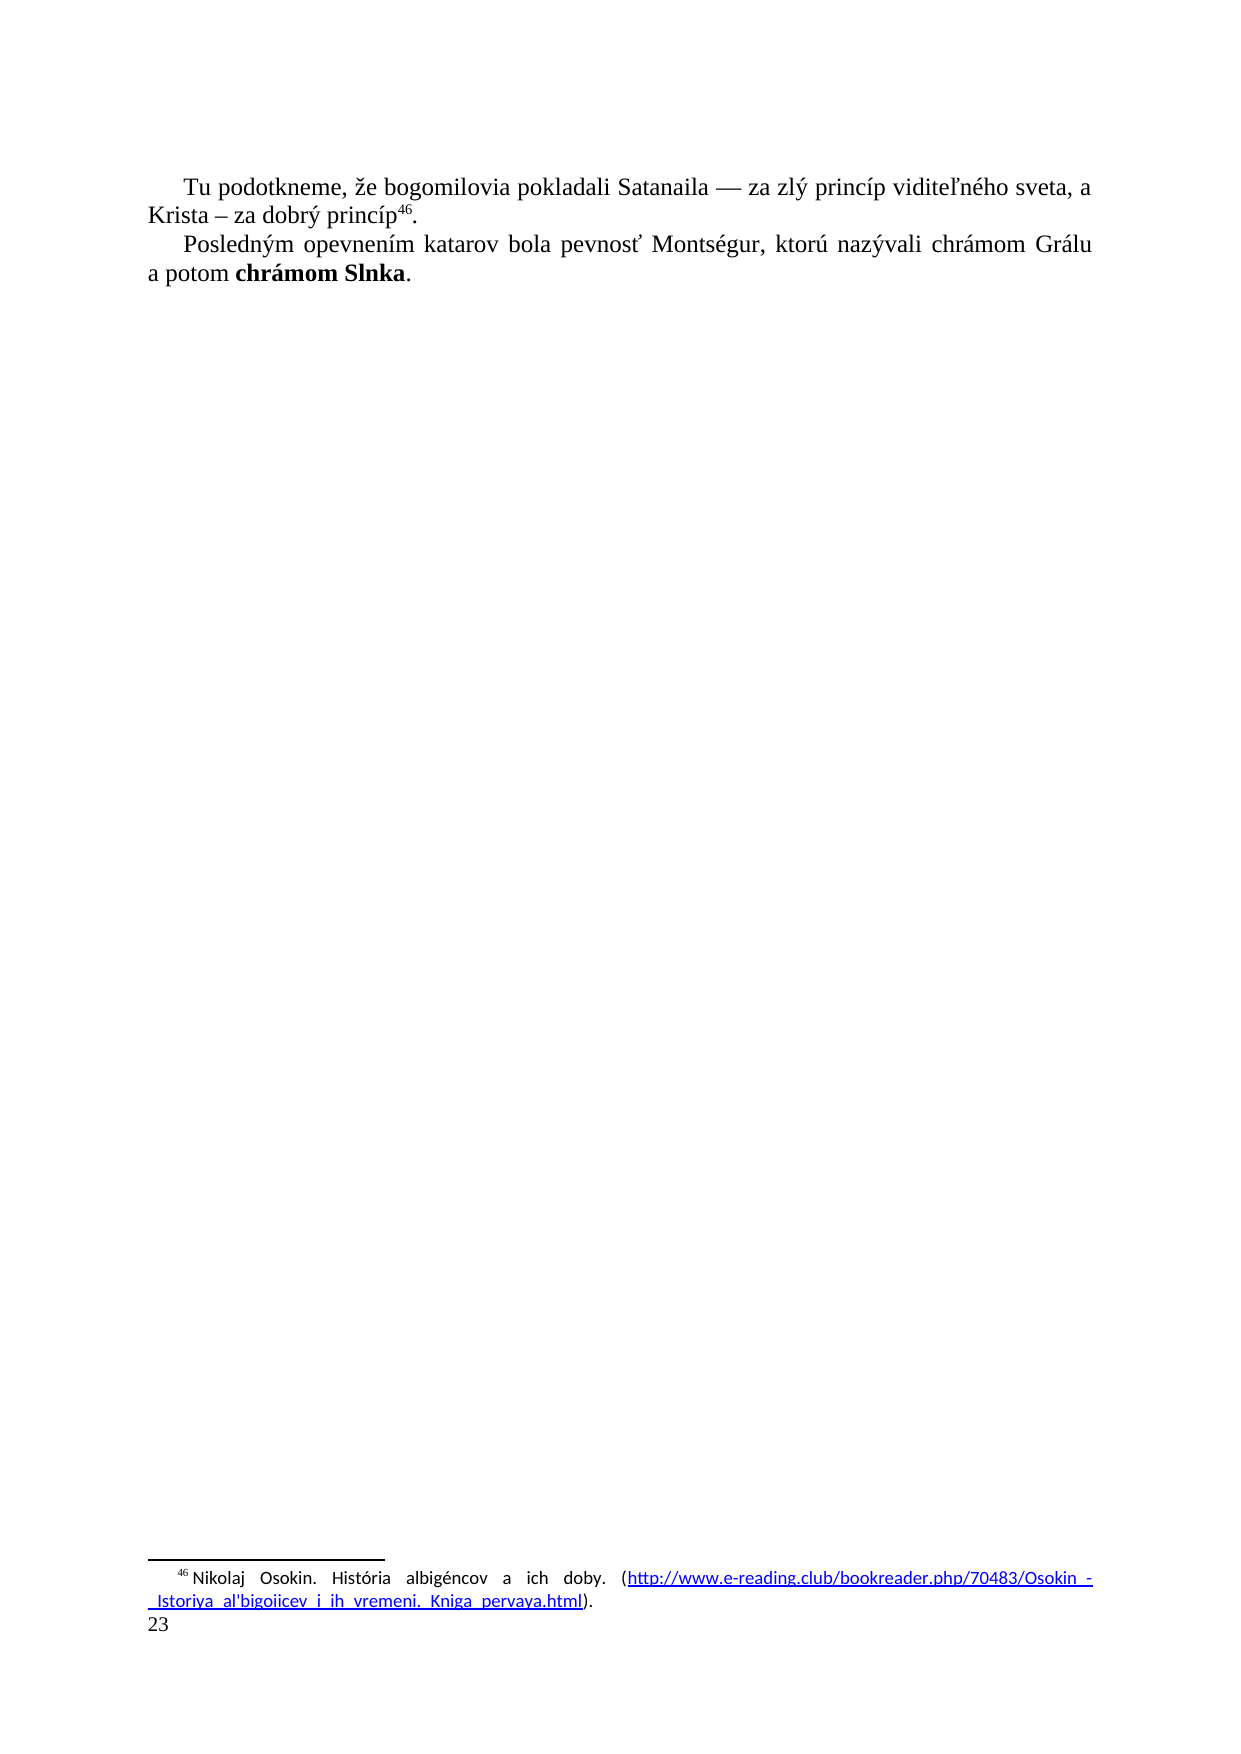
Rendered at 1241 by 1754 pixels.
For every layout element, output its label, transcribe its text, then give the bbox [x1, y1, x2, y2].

text Tu podotkneme, že bogomilovia pokladali Satanaila — za zlý princíp viditeľného sveta, a Krista – za dobrý princíp. [148, 172, 1092, 229]
text Posledným opevnením katarov bola pevnosť Montségur, ktorú nazývali chrámom Grálu a potom chrámom Slnka. [148, 229, 1092, 287]
text Nikolaj Osokin. História albigéncov a ich doby. (http://www.e-reading.club/bookreader.php/70483/Osokin_-_Istoriya_al'bigoiicev_i_ih_vremeni._Kniga_pervaya.html). [148, 1566, 1092, 1612]
